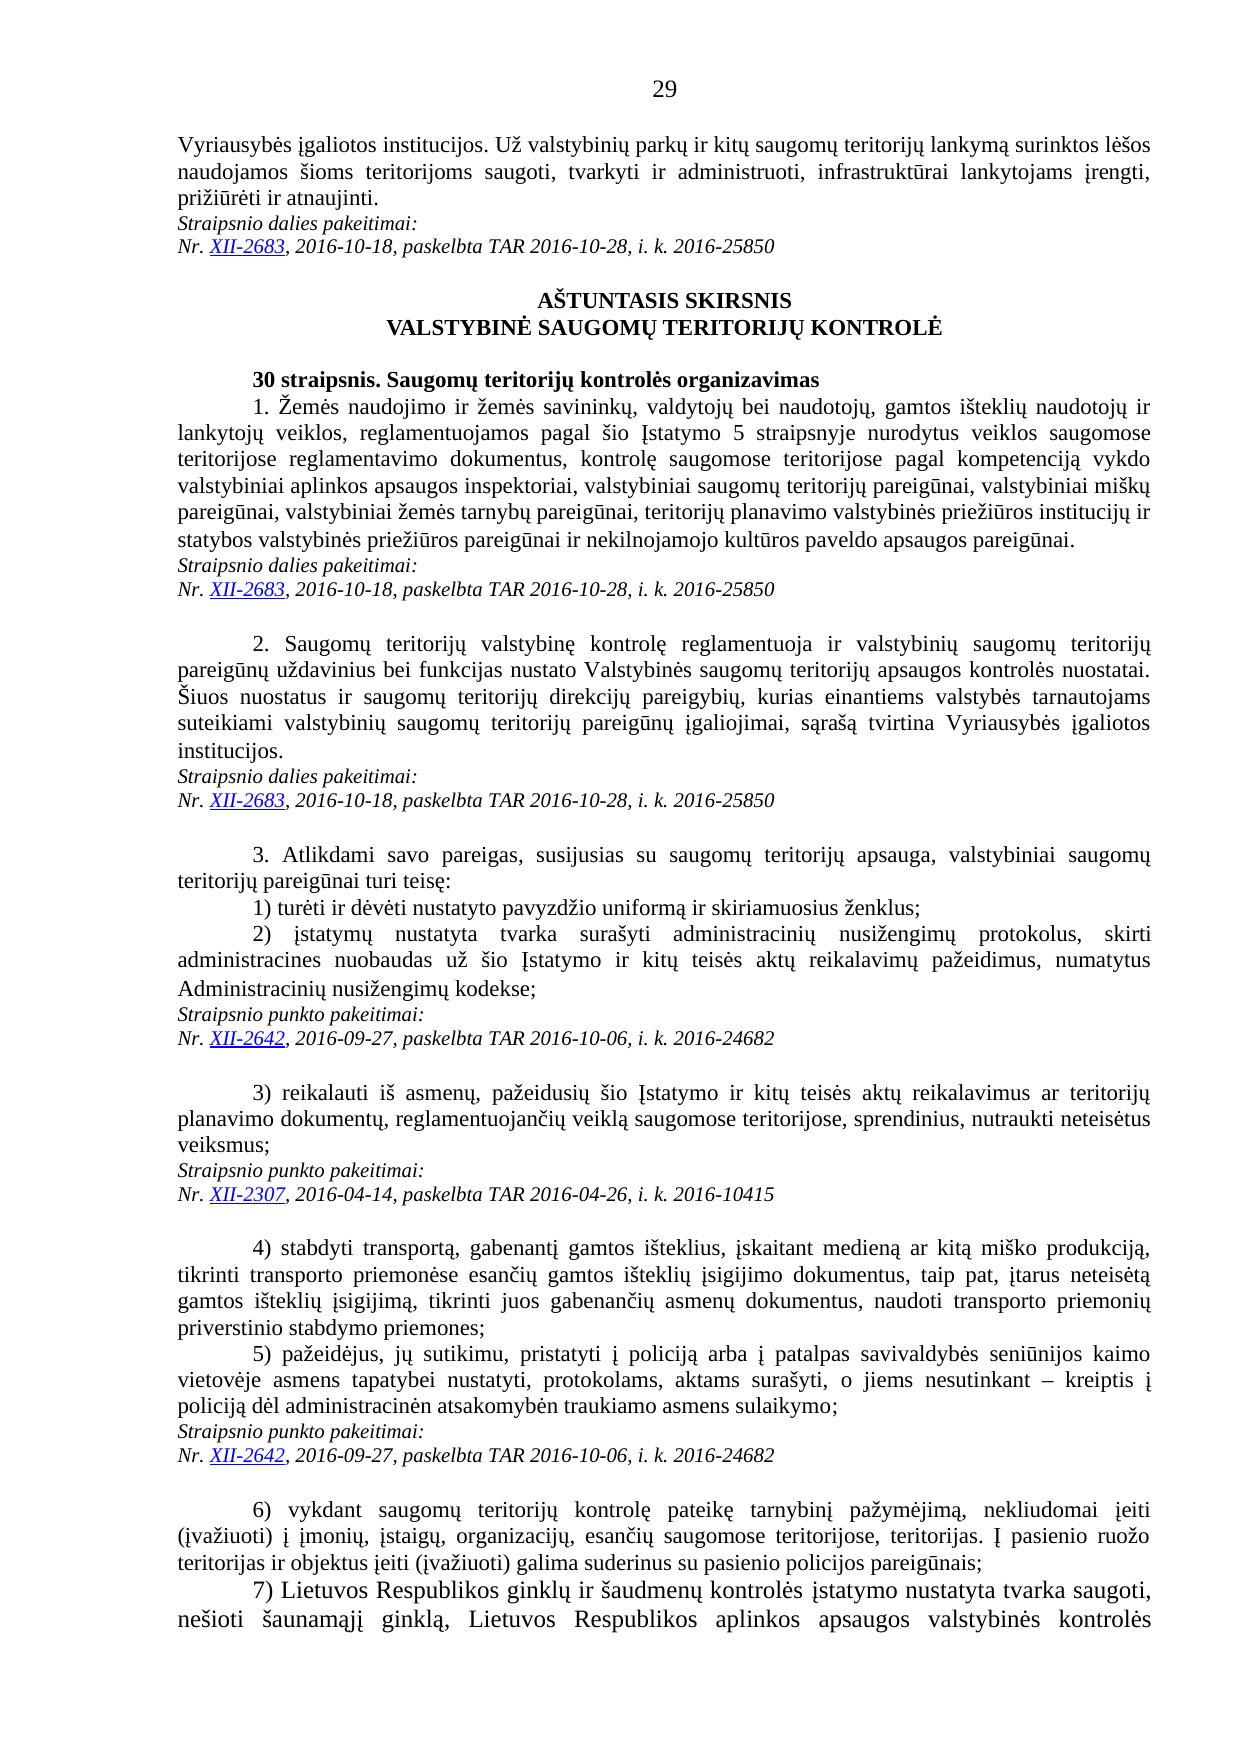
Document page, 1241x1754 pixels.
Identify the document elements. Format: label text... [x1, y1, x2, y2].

text 2. Saugomų teritorijų valstybinę kontrolę reglamentuoja ir valstybinių saugomų teritorijų pareigūnų uždavinius bei funkcijas nustato Valstybinės saugomų teritorijų apsaugos kontrolės nuostatai. Šiuos nuostatus ir saugomų teritorijų direkcijų pareigybių, kurias einantiems valstybės tarnautojams suteikiami valstybinių saugomų teritorijų pareigūnų įgaliojimai, sąrašą tvirtina Vyriausybės įgaliotos institucijos. [177, 630, 1152, 764]
subtitle AŠTUNTASIs SKIRSNIS [177, 287, 1152, 314]
text Straipsnio dalies pakeitimai: [177, 553, 1152, 577]
text 3) reikalauti iš asmenų, pažeidusių šio Įstatymo ir kitų teisės aktų reikalavimus ar teritorijų planavimo dokumentų, reglamentuojančių veiklą saugomose teritorijose, sprendinius, nutraukti neteisėtus veiksmus; [177, 1078, 1152, 1158]
subtitle 30 straipsnis. Saugomų teritorijų kontrolės organizavimas [177, 366, 1152, 393]
subtitle VALSTYBINĖ SAUGOMŲ TERITORIJŲ KONTROLĖ [177, 314, 1152, 340]
text Straipsnio dalies pakeitimai: [177, 764, 1152, 788]
text 2) įstatymų nustatyta tvarka surašyti administracinių nusižengimų protokolus, skirti administracines nuobaudas už šio Įstatymo ir kitų teisės aktų reikalavimų pažeidimus, numatytus Administracinių nusižengimų kodekse; [177, 920, 1152, 1002]
text Nr. XII-2642, 2016-09-27, paskelbta TAR 2016-10-06, i. k. 2016-24682 [177, 1443, 1152, 1467]
text Straipsnio punkto pakeitimai: [177, 1419, 1152, 1443]
text Straipsnio punkto pakeitimai: [177, 1002, 1152, 1026]
text Straipsnio punkto pakeitimai: [177, 1158, 1152, 1182]
text 4) stabdyti transportą, gabenantį gamtos išteklius, įskaitant medieną ar kitą miško produkciją, tikrinti transporto priemonėse esančių gamtos išteklių įsigijimo dokumentus, taip pat, įtarus neteisėtą gamtos išteklių įsigijimą, tikrinti juos gabenančių asmenų dokumentus, naudoti transporto priemonių priverstinio stabdymo priemones; [177, 1234, 1152, 1340]
text Nr. XII-2642, 2016-09-27, paskelbta TAR 2016-10-06, i. k. 2016-24682 [177, 1026, 1152, 1050]
text Nr. XII-2307, 2016-04-14, paskelbta TAR 2016-04-26, i. k. 2016-10415 [177, 1182, 1152, 1206]
text 7) Lietuvos Respublikos ginklų ir šaudmenų kontrolės įstatymo nustatyta tvarka saugoti, nešioti šaunamąjį ginklą, Lietuvos Respublikos aplinkos apsaugos valstybinės kontrolės [177, 1575, 1152, 1632]
text 1) turėti ir dėvėti nustatyto pavyzdžio uniformą ir skiriamuosius ženklus; [177, 894, 1152, 920]
text 3. Atlikdami savo pareigas, susijusias su saugomų teritorijų apsauga, valstybiniai saugomų teritorijų pareigūnai turi teisę: [177, 841, 1152, 894]
text 6) vykdant saugomų teritorijų kontrolę pateikę tarnybinį pažymėjimą, nekliudomai įeiti (įvažiuoti) į įmonių, įstaigų, organizacijų, esančių saugomose teritorijose, teritorijas. Į pasienio ruožo teritorijas ir objektus įeiti (įvažiuoti) galima suderinus su pasienio policijos pareigūnais; [177, 1496, 1152, 1575]
text Nr. XII-2683, 2016-10-18, paskelbta TAR 2016-10-28, i. k. 2016-25850 [177, 788, 1152, 812]
text Nr. XII-2683, 2016-10-18, paskelbta TAR 2016-10-28, i. k. 2016-25850 [177, 234, 1152, 258]
text Nr. XII-2683, 2016-10-18, paskelbta TAR 2016-10-28, i. k. 2016-25850 [177, 577, 1152, 601]
text Vyriausybės įgaliotos institucijos. Už valstybinių parkų ir kitų saugomų teritorijų lankymą surinktos lėšos naudojamos šioms teritorijoms saugoti, tvarkyti ir administruoti, infrastruktūrai lankytojams įrengti, prižiūrėti ir atnaujinti. [177, 131, 1152, 210]
text Straipsnio dalies pakeitimai: [177, 210, 1152, 234]
text 5) pažeidėjus, jų sutikimu, pristatyti į policiją arba į patalpas savivaldybės seniūnijos kaimo vietovėje asmens tapatybei nustatyti, protokolams, aktams surašyti, o jiems nesutinkant – kreiptis į policiją dėl administracinėn atsakomybėn traukiamo asmens sulaikymo; [177, 1340, 1152, 1419]
text 1. Žemės naudojimo ir žemės savininkų, valdytojų bei naudotojų, gamtos išteklių naudotojų ir lankytojų veiklos, reglamentuojamos pagal šio Įstatymo 5 straipsnyje nurodytus veiklos saugomose teritorijose reglamentavimo dokumentus, kontrolę saugomose teritorijose pagal kompetenciją vykdo valstybiniai aplinkos apsaugos inspektoriai, valstybiniai saugomų teritorijų pareigūnai, valstybiniai miškų pareigūnai, valstybiniai žemės tarnybų pareigūnai, teritorijų planavimo valstybinės priežiūros institucijų ir statybos valstybinės priežiūros pareigūnai ir nekilnojamojo kultūros paveldo apsaugos pareigūnai. [177, 393, 1152, 553]
